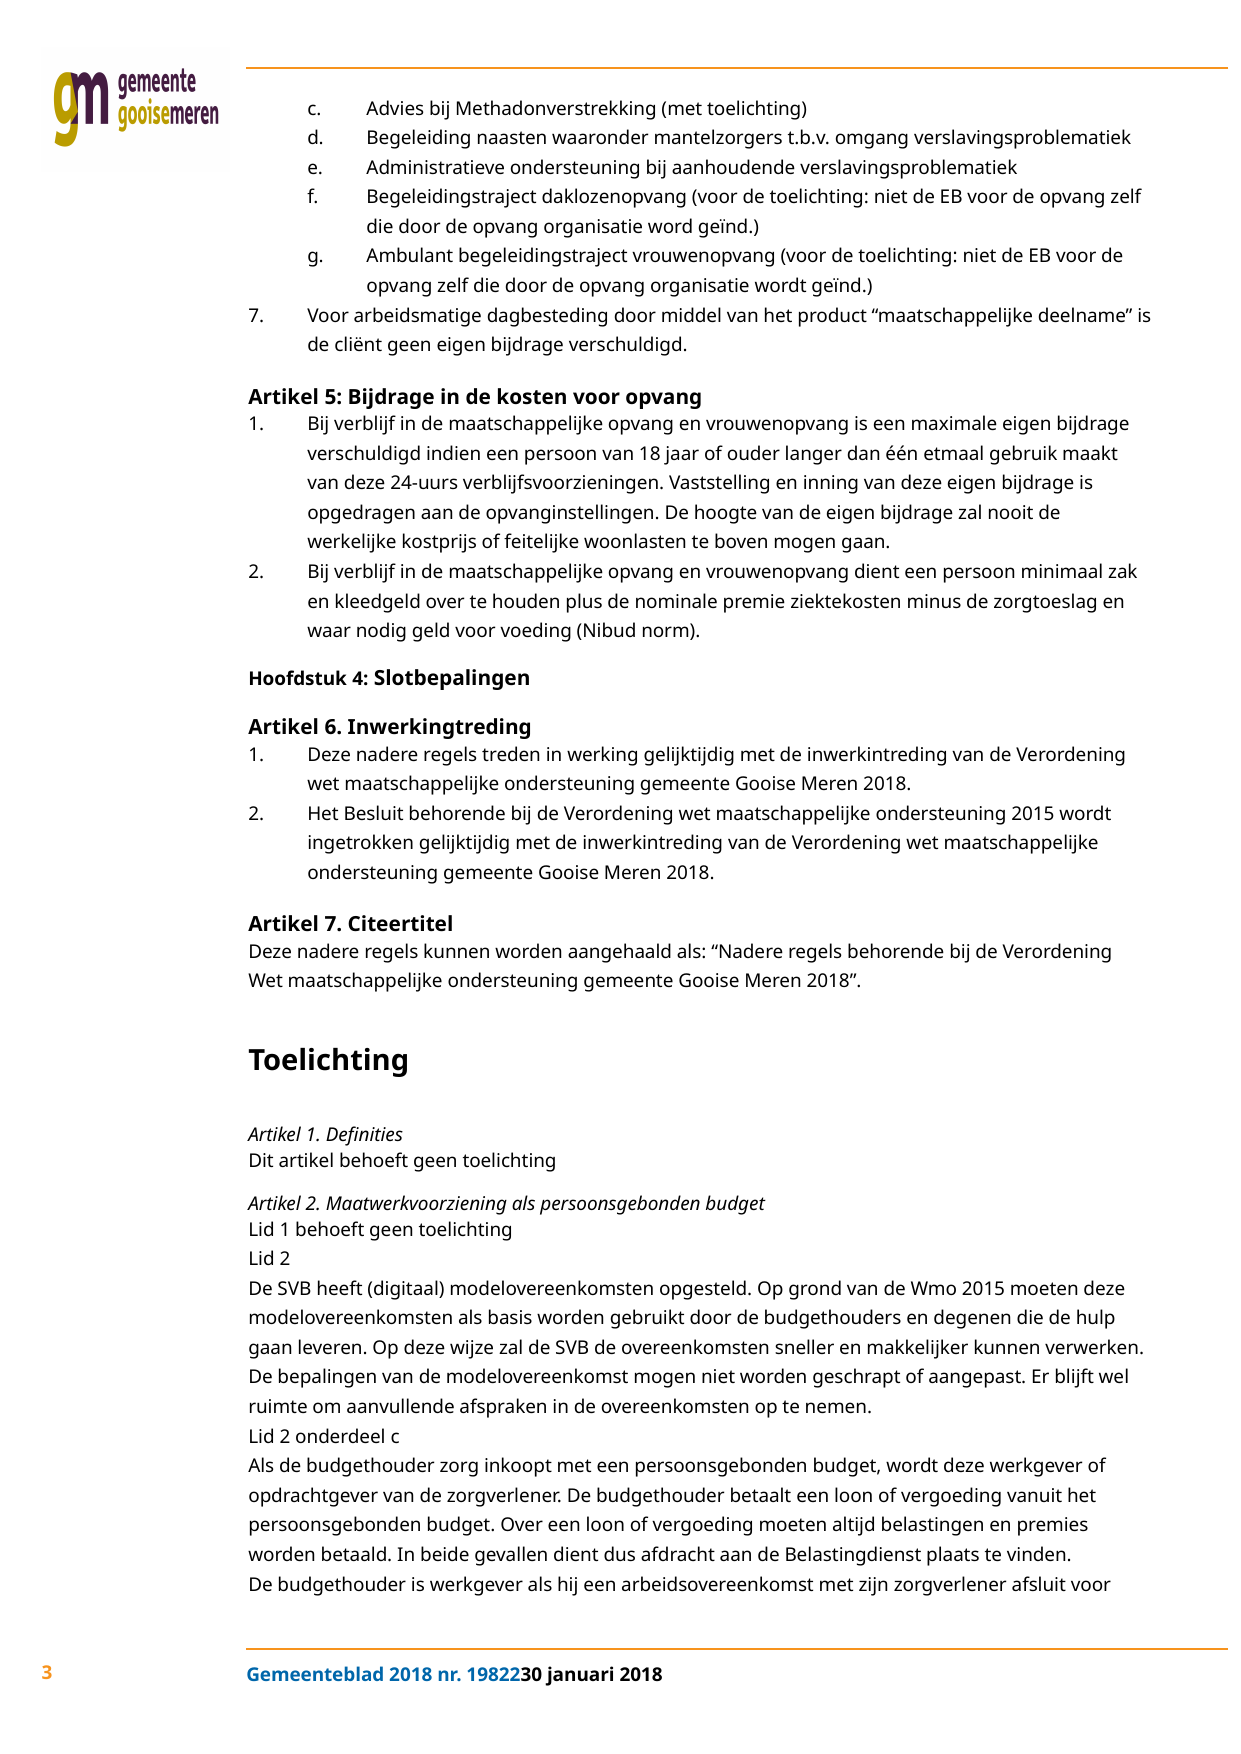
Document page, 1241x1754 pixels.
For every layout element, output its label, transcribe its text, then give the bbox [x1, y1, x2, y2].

text De budgethouder is werkgever als hij een arbeidsovereenkomst met zijn zorgverlener afsluit voor [248, 1571, 1152, 1597]
text Lid 1 behoeft geen toelichting [248, 1216, 1152, 1242]
text Artikel 1. Definities [248, 1121, 1152, 1147]
list Begeleidingstraject daklozenopvang (voor de toelichting: niet de EB voor de opvang zelf die door de opvang organisatie word geïnd.) [307, 183, 1152, 239]
text Artikel 6. Inwerkingtreding [248, 712, 1152, 741]
list Ambulant begeleidingstraject vrouwenopvang (voor de toelichting: niet de EB voor de opvang zelf die door de opvang organisatie wordt geïnd.) [307, 243, 1152, 298]
text Deze nadere regels kunnen worden aangehaald als: “Nadere regels behorende bij de Verordening Wet maatschappelijke ondersteuning gemeente Gooise Meren 2018”. [248, 938, 1152, 993]
text De SVB heeft (digitaal) modelovereenkomsten opgesteld. Op grond van de Wmo 2015 moeten deze modelovereenkomsten als basis worden gebruikt door de budgethouders en degenen die de hulp gaan leveren. Op deze wijze zal de SVB de overeenkomsten sneller en makkelijker kunnen verwerken. De bepalingen van de modelovereenkomst mogen niet worden geschrapt of aangepast. Er blijft wel ruimte om aanvullende afspraken in de overeenkomsten op te nemen. [248, 1275, 1152, 1419]
text Artikel 5: Bijdrage in de kosten voor opvang [248, 382, 1152, 410]
text Lid 2 [248, 1245, 1152, 1271]
picture [41, 47, 231, 172]
list Het Besluit behorende bij de Verordening wet maatschappelijke ondersteuning 2015 wordt ingetrokken gelijktijdig met de inwerkintreding van de Verordening wet maatschappelijke ondersteuning gemeente Gooise Meren 2018. [248, 800, 1152, 885]
list Bij verblijf in de maatschappelijke opvang en vrouwenopvang is een maximale eigen bijdrage verschuldigd indien een persoon van 18 jaar of ouder langer dan één etmaal gebruik maakt van deze 24-uurs verblijfsvoorzieningen. Vaststelling en inning van deze eigen bijdrage is opgedragen aan de opvanginstellingen. De hoogte van de eigen bijdrage zal nooit de werkelijke kostprijs of feitelijke woonlasten te boven mogen gaan. [248, 410, 1152, 554]
text Als de budgethouder zorg inkoopt met een persoonsgebonden budget, wordt deze werkgever of opdrachtgever van de zorgverlener. De budgethouder betaalt een loon of vergoeding vanuit het persoonsgebonden budget. Over een loon of vergoeding moeten altijd belastingen en premies worden betaald. In beide gevallen dient dus afdracht aan de Belastingdienst plaats te vinden. [248, 1452, 1152, 1567]
list Bij verblijf in de maatschappelijke opvang en vrouwenopvang dient een persoon minimaal zak en kleedgeld over te houden plus de nominale premie ziektekosten minus de zorgtoeslag en waar nodig geld voor voeding (Nibud norm). [248, 558, 1152, 643]
text Lid 2 onderdeel c [248, 1423, 1152, 1449]
text Dit artikel behoeft geen toelichting [248, 1147, 1152, 1173]
text Hoofdstuk 4: Slotbepalingen [248, 663, 1152, 691]
text Artikel 7. Citeertitel [248, 909, 1152, 938]
list Voor arbeidsmatige dagbesteding door middel van het product “maatschappelijke deelname” is de cliënt geen eigen bijdrage verschuldigd. [248, 302, 1152, 357]
list Begeleiding naasten waaronder mantelzorgers t.b.v. omgang verslavingsproblematiek [307, 124, 1152, 150]
list Administratieve ondersteuning bij aanhoudende verslavingsproblematiek [307, 154, 1152, 180]
text Artikel 2. Maatwerkvoorziening als persoonsgebonden budget [248, 1190, 1152, 1216]
list Deze nadere regels treden in werking gelijktijdig met de inwerkintreding van de Verordening wet maatschappelijke ondersteuning gemeente Gooise Meren 2018. [248, 741, 1152, 796]
text Toelichting [248, 1039, 1152, 1078]
list Advies bij Methadonverstrekking (met toelichting) [307, 95, 1152, 121]
